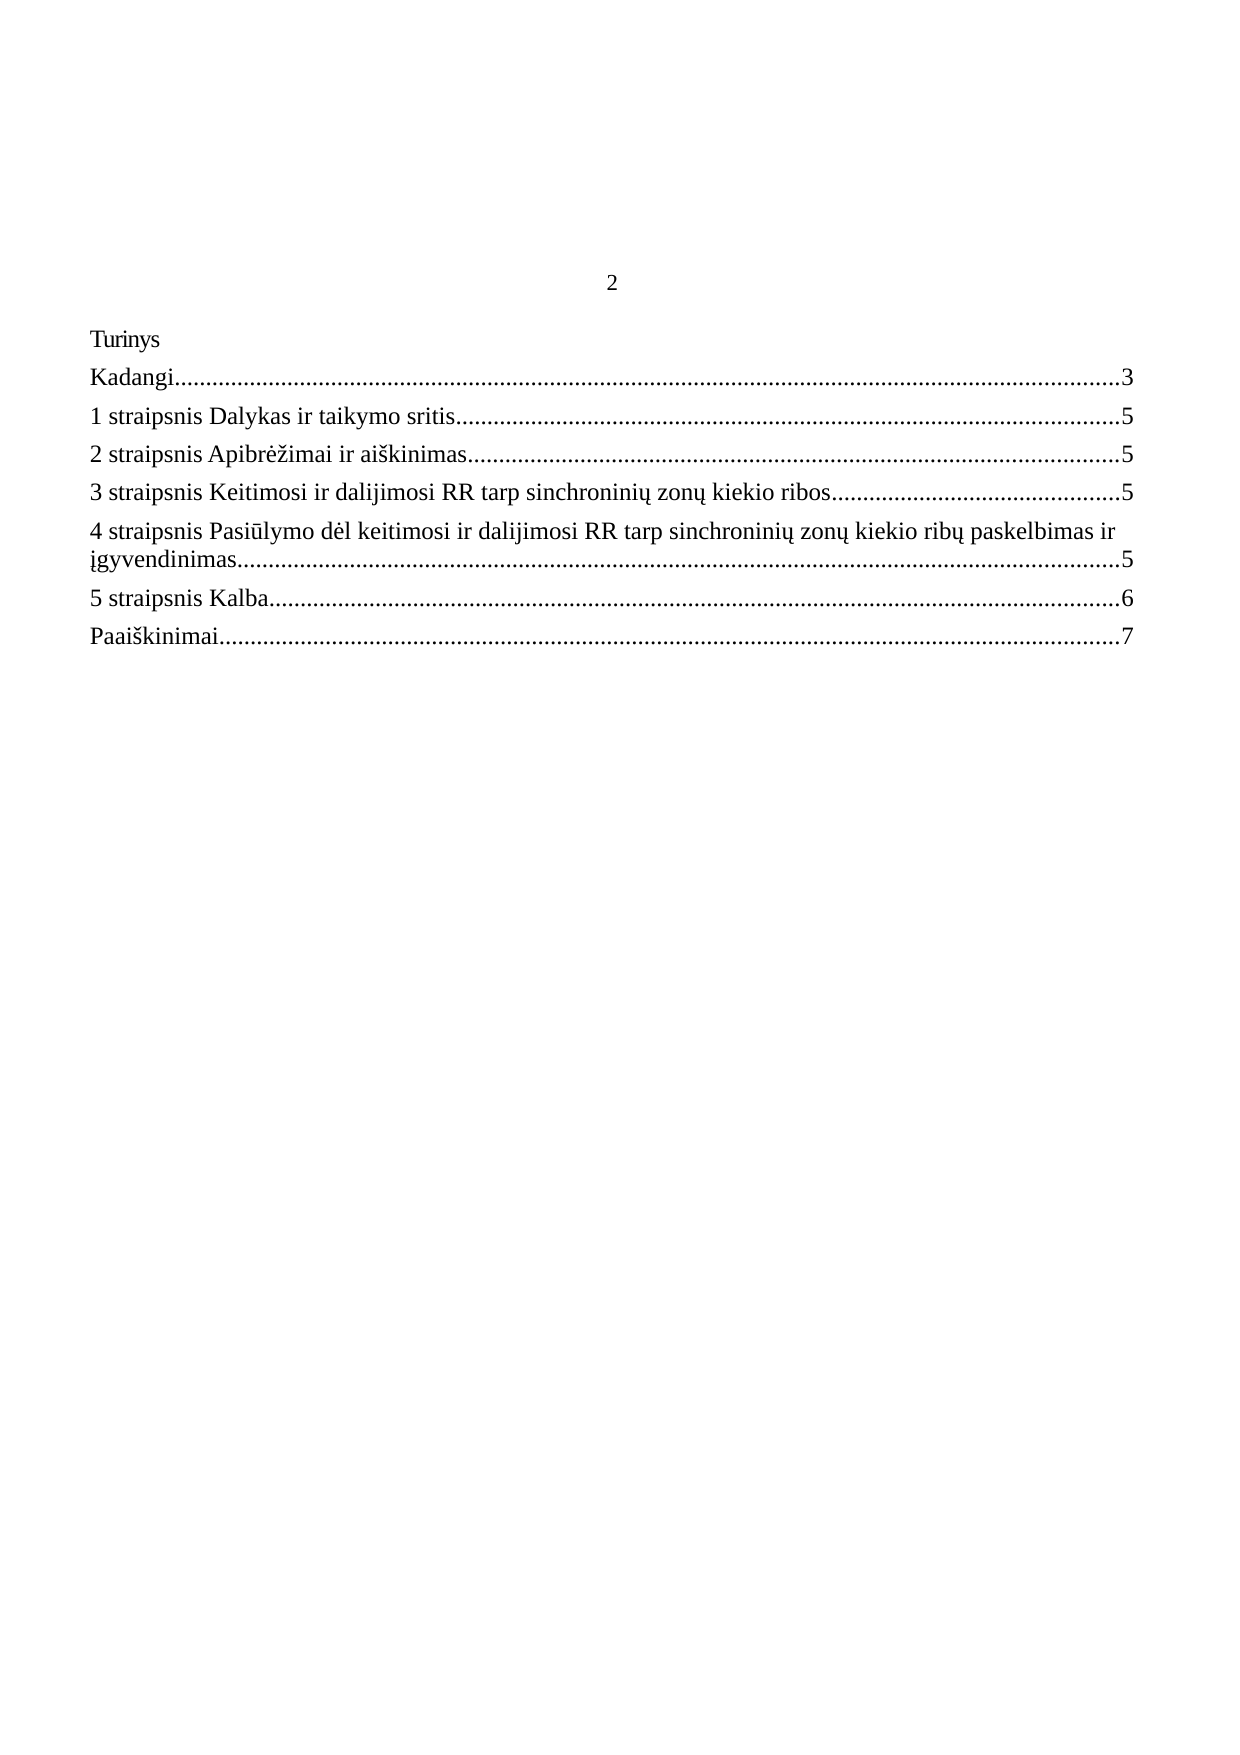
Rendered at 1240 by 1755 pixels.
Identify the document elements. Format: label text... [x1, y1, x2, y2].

text 3 straipsnis Keitimosi ir dalijimosi RR tarp sinchroninių zonų kiekio ribos 5 [89, 477, 1134, 506]
text 5 straipsnis Kalba 6 [89, 583, 1134, 612]
text Turinys [89, 324, 1134, 353]
text Paaiškinimai 7 [89, 621, 1134, 650]
text 2 straipsnis Apibrėžimai ir aiškinimas 5 [89, 439, 1134, 468]
text Kadangi 3 [89, 362, 1134, 391]
text 4 straipsnis Pasiūlymo dėl keitimosi ir dalijimosi RR tarp sinchroninių zonų kiekio ribų paskelbimas ir įgyvendinimas 5 [89, 516, 1134, 573]
text 1 straipsnis Dalykas ir taikymo sritis 5 [89, 401, 1134, 429]
text 2 [89, 269, 1134, 295]
